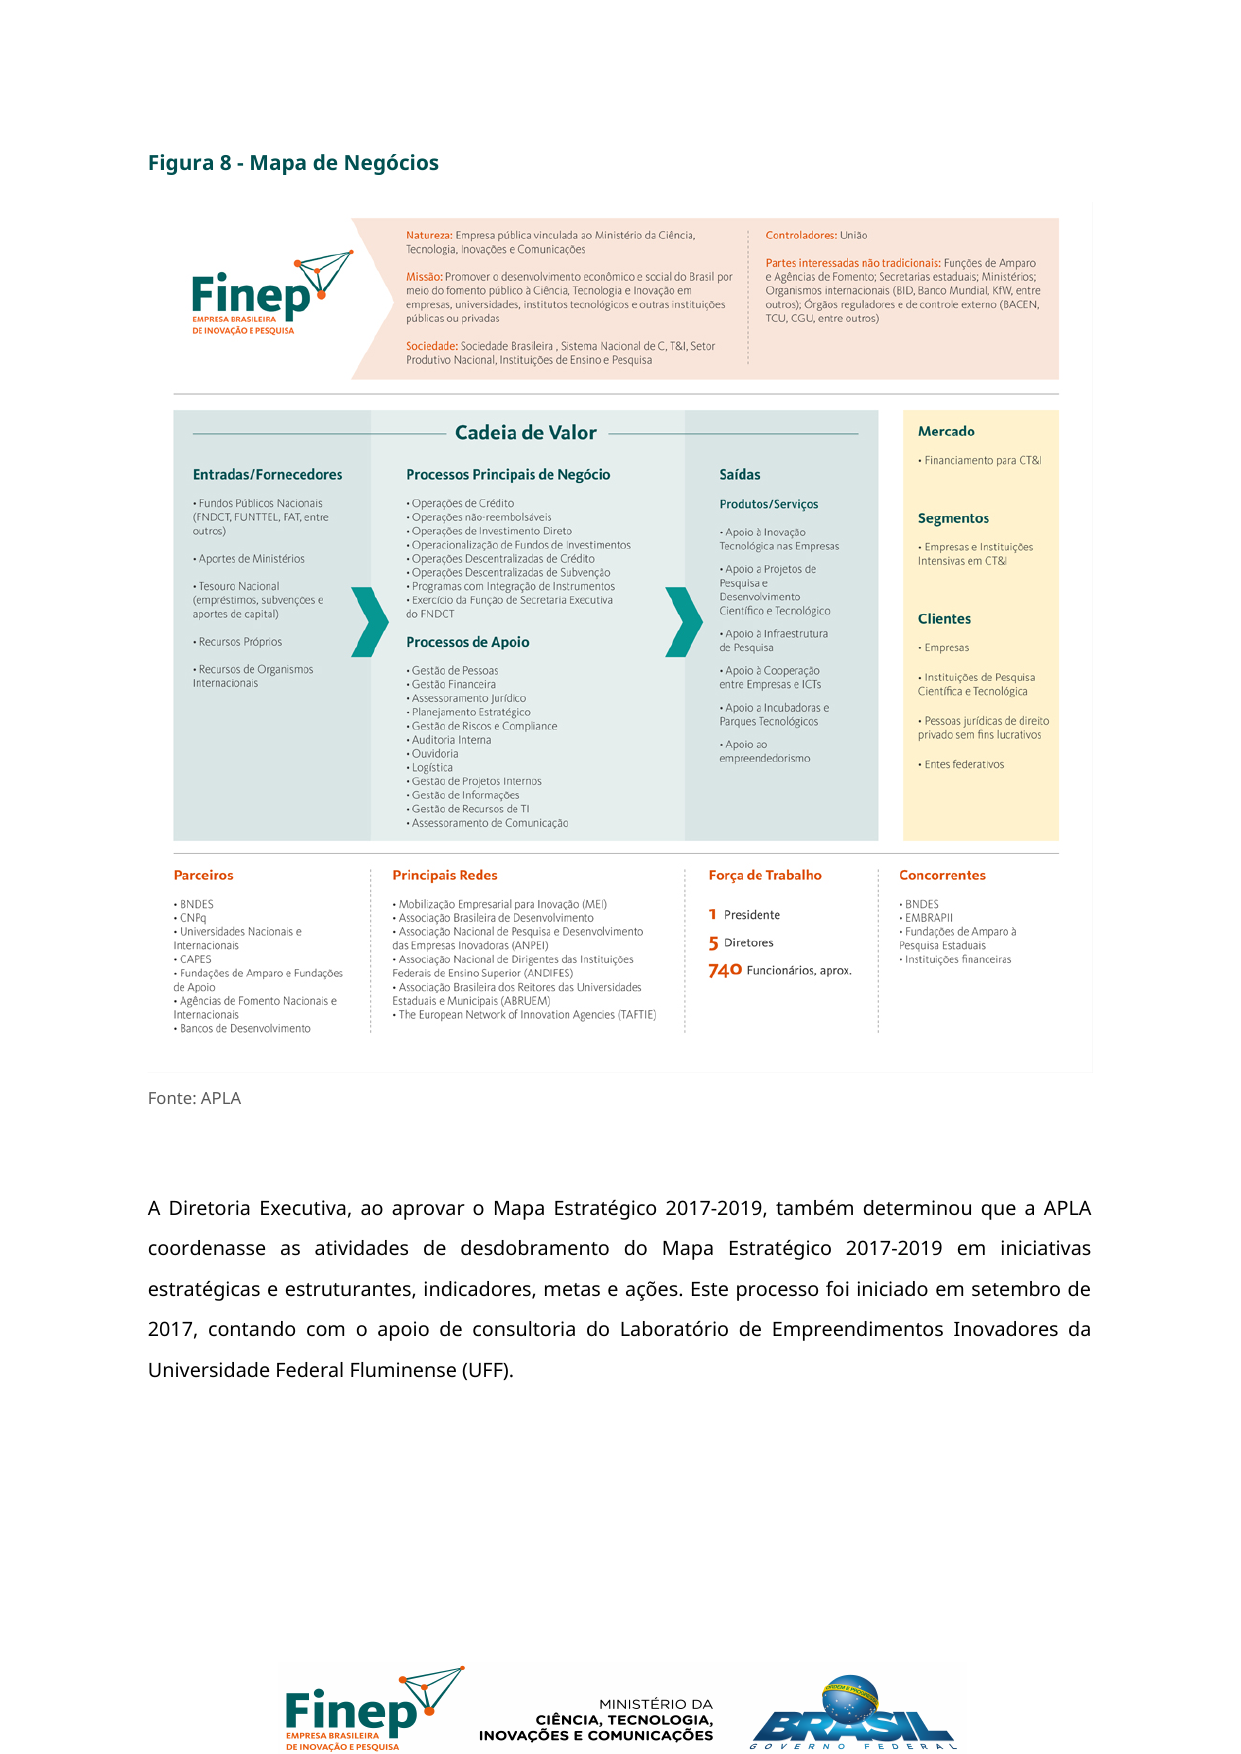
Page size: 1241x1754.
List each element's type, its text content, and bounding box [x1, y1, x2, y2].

text A Diretoria Executiva, ao aprovar o Mapa Estratégico 2017-2019, também determinou que a APLA coordenasse as atividades de desdobramento do Mapa Estratégico 2017-2019 em iniciativas estratégicas e estruturantes, indicadores, metas e ações. Este processo foi iniciado em setembro de 2017, contando com o apoio de consultoria do Laboratório de Empreendimentos Inovadores da Universidade Federal Fluminense (UFF). [148, 1194, 1092, 1383]
text Fonte: APLA [148, 1086, 1092, 1109]
text Figura 8 - Mapa de Negócios [148, 148, 1092, 176]
